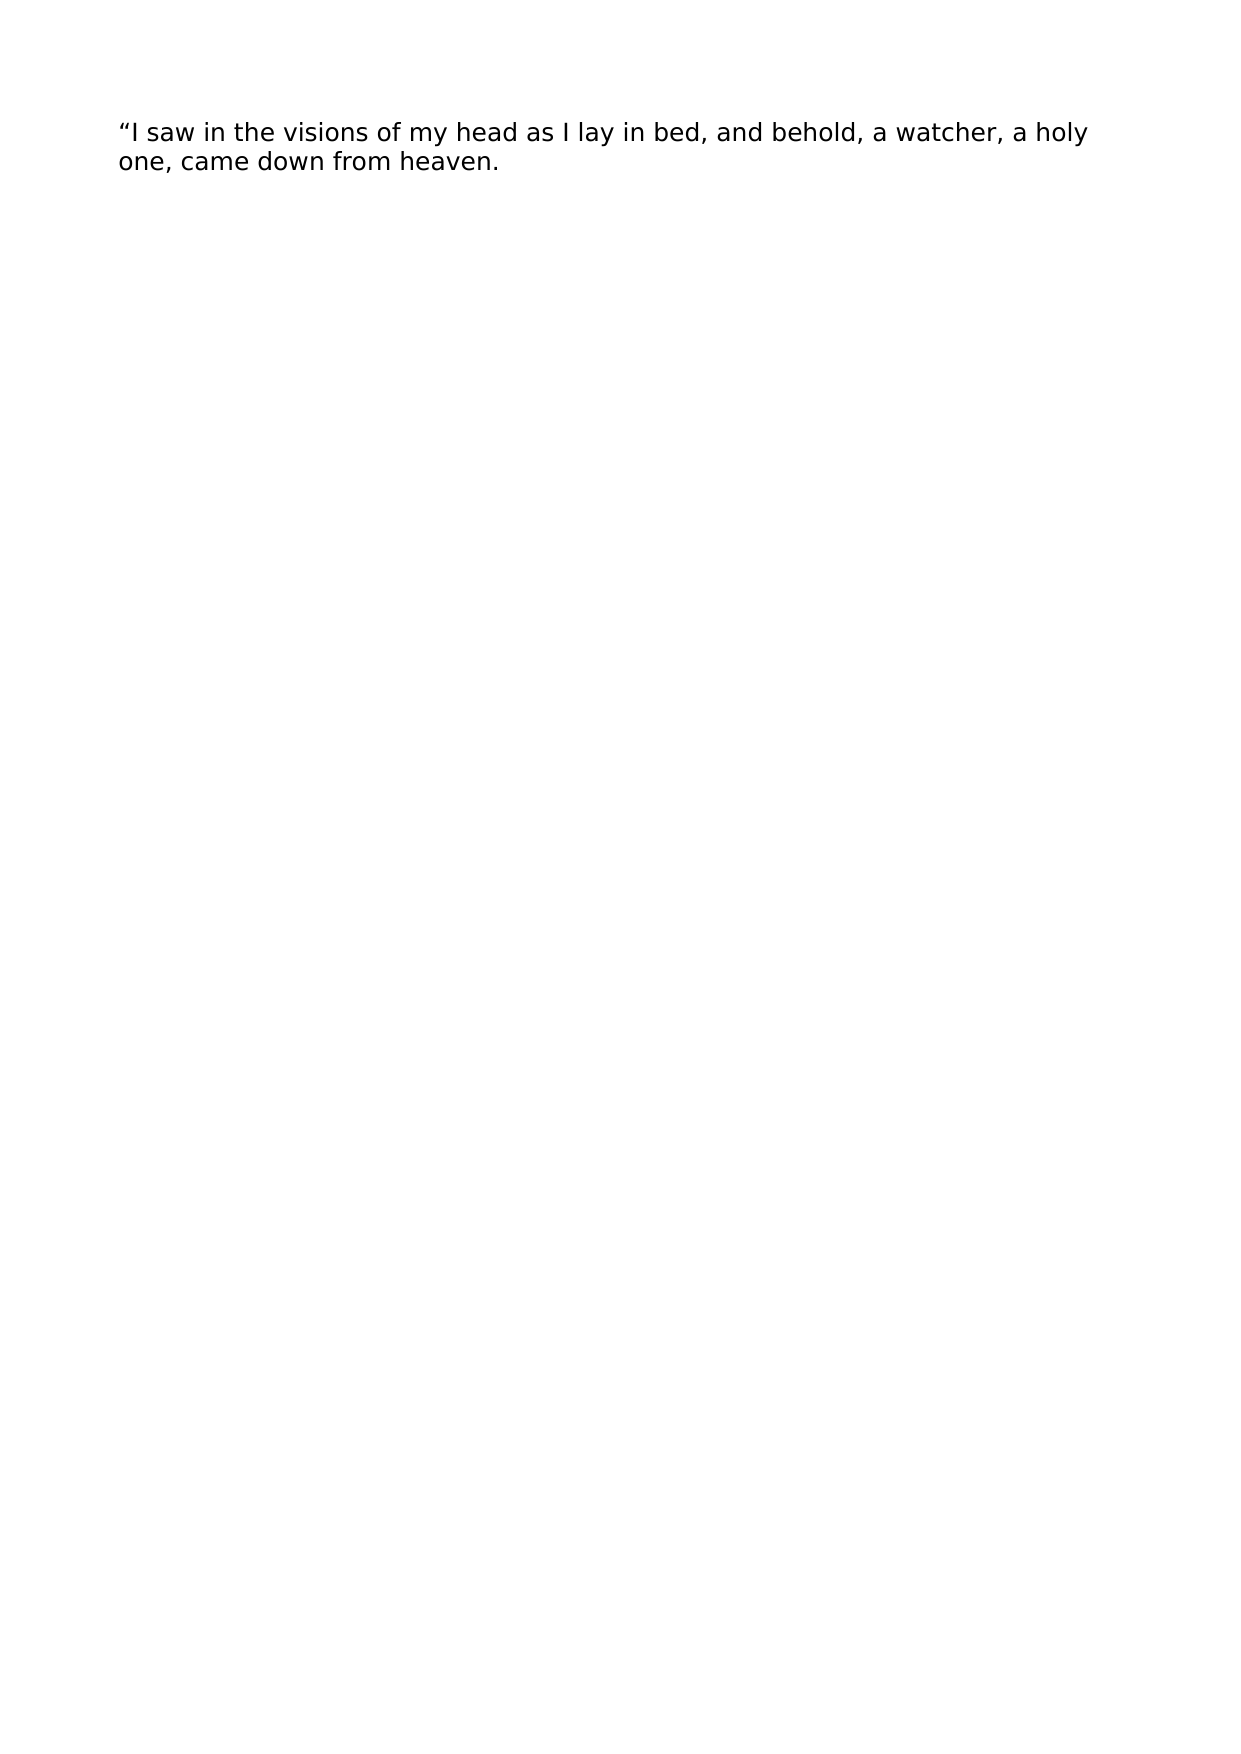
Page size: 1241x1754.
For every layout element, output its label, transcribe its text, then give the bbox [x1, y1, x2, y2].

text “I saw in the visions of my head as I lay in bed, and behold, a watcher, a holy one, came down from heaven. [118, 118, 1122, 176]
